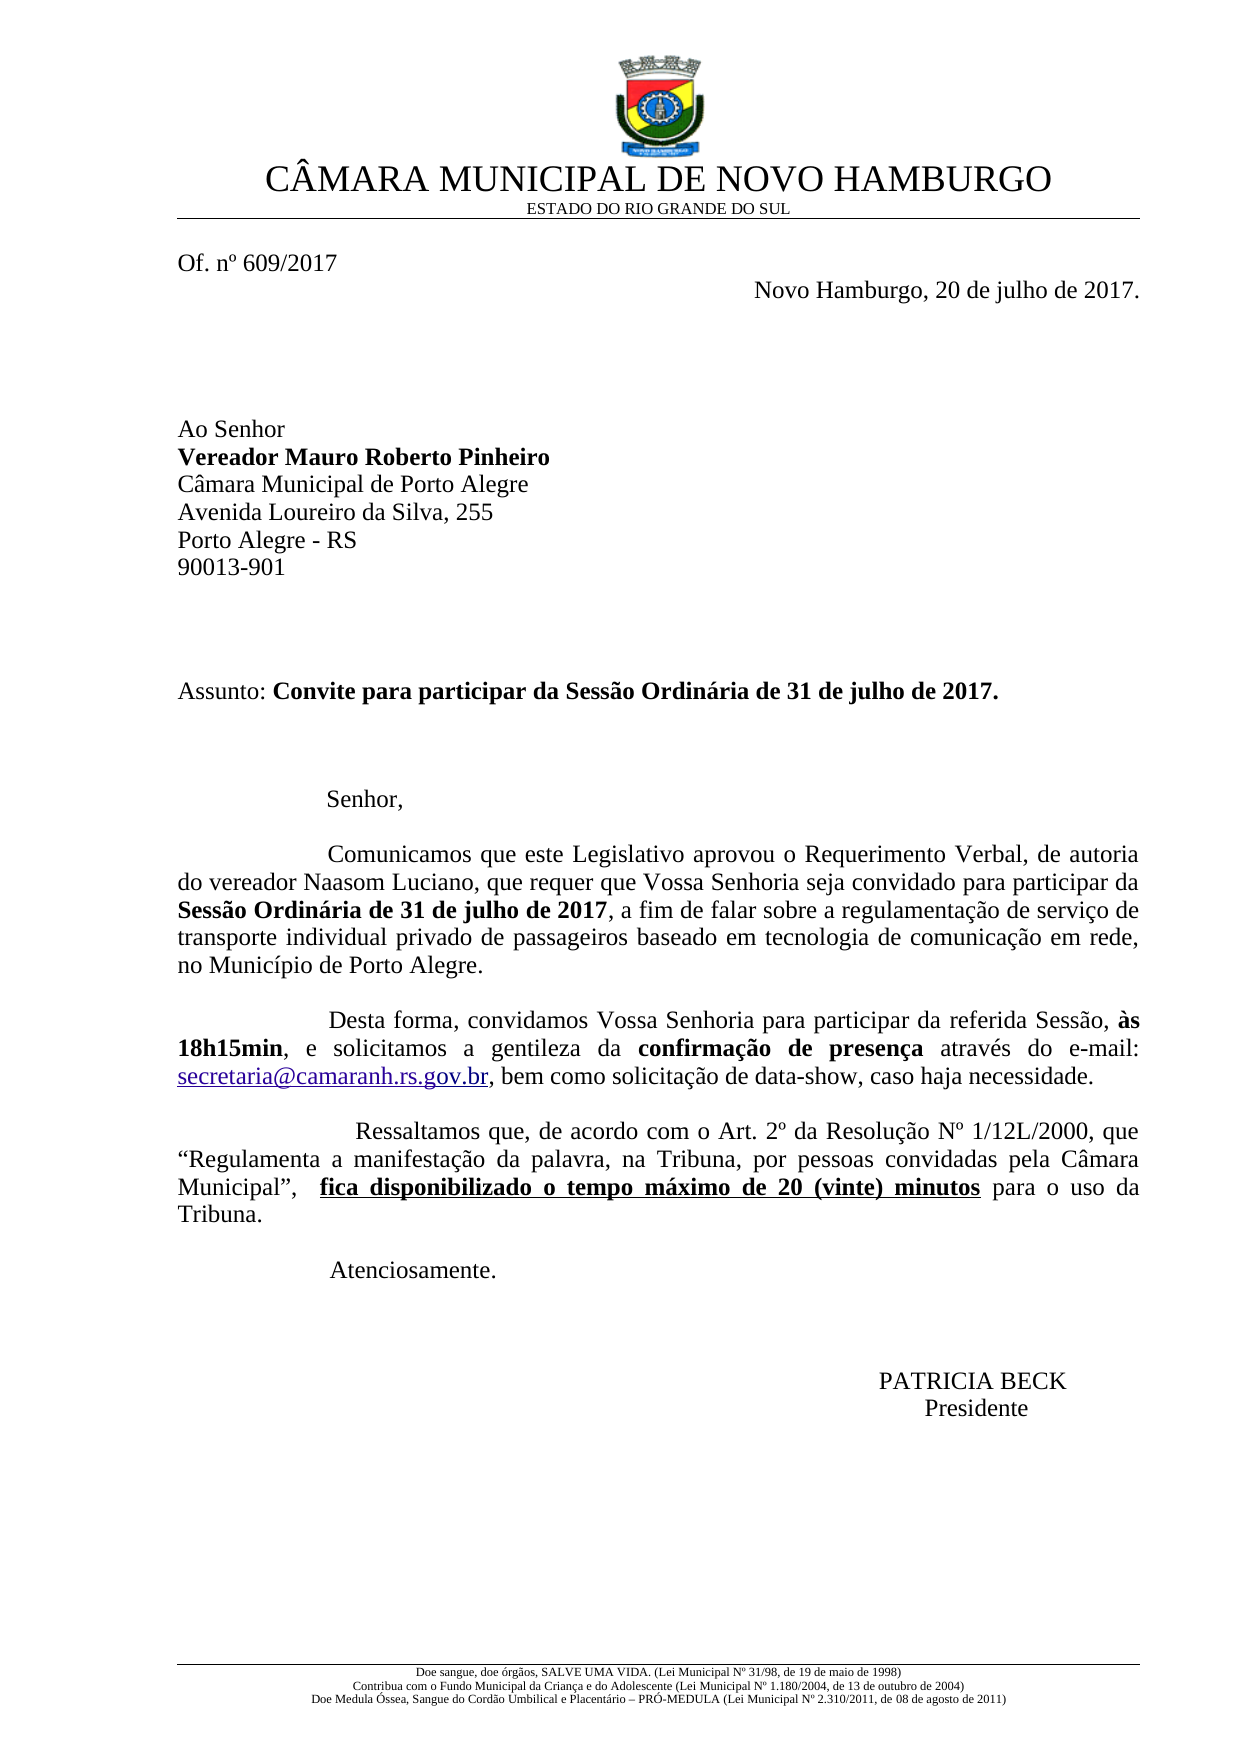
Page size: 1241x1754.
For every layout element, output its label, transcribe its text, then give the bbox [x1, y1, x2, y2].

text Comunicamos que este Legislativo aprovou o Requerimento Verbal, de autoria do vereador Naasom Luciano, que requer que Vossa Senhoria seja convidado para participar da Sessão Ordinária de 31 de julho de 2017, a fim de falar sobre a regulamentação de serviço de transporte individual privado de passageiros baseado em tecnologia de comunicação em rede, no Município de Porto Alegre. [177, 840, 1140, 979]
text Atenciosamente. [177, 1256, 1140, 1284]
text Ressaltamos que, de acordo com o Art. 2º da Resolução Nº 1/12L/2000, que “Regulamenta a manifestação da palavra, na Tribuna, por pessoas convidadas pela Câmara Municipal”, fica disponibilizado o tempo máximo de 20 (vinte) minutos para o uso da Tribuna. [177, 1117, 1140, 1228]
text Of. nº 609/2017 [177, 249, 1140, 276]
text Porto Alegre - RS [177, 526, 1140, 553]
text Desta forma, convidamos Vossa Senhoria para participar da referida Sessão, às 18h15min, e solicitamos a gentileza da confirmação de presença através do e-mail: secretaria@camaranh.rs.gov.br, bem como solicitação de data-show, caso haja necessidade. [177, 1007, 1140, 1090]
text Novo Hamburgo, 20 de julho de 2017. [177, 276, 1140, 304]
text Senhor, [177, 785, 1140, 813]
text PATRICIA BECK [768, 1367, 1140, 1394]
text Câmara Municipal de Porto Alegre [177, 470, 1140, 498]
text 90013-901 [177, 553, 1140, 581]
picture [608, 47, 709, 163]
text Ao Senhor [177, 415, 1140, 443]
text Avenida Loureiro da Silva, 255 [177, 498, 1140, 526]
text Vereador Mauro Roberto Pinheiro [177, 443, 1140, 470]
text Assunto: Convite para participar da Sessão Ordinária de 31 de julho de 2017. [177, 677, 1140, 704]
text Presidente [177, 1394, 1140, 1422]
